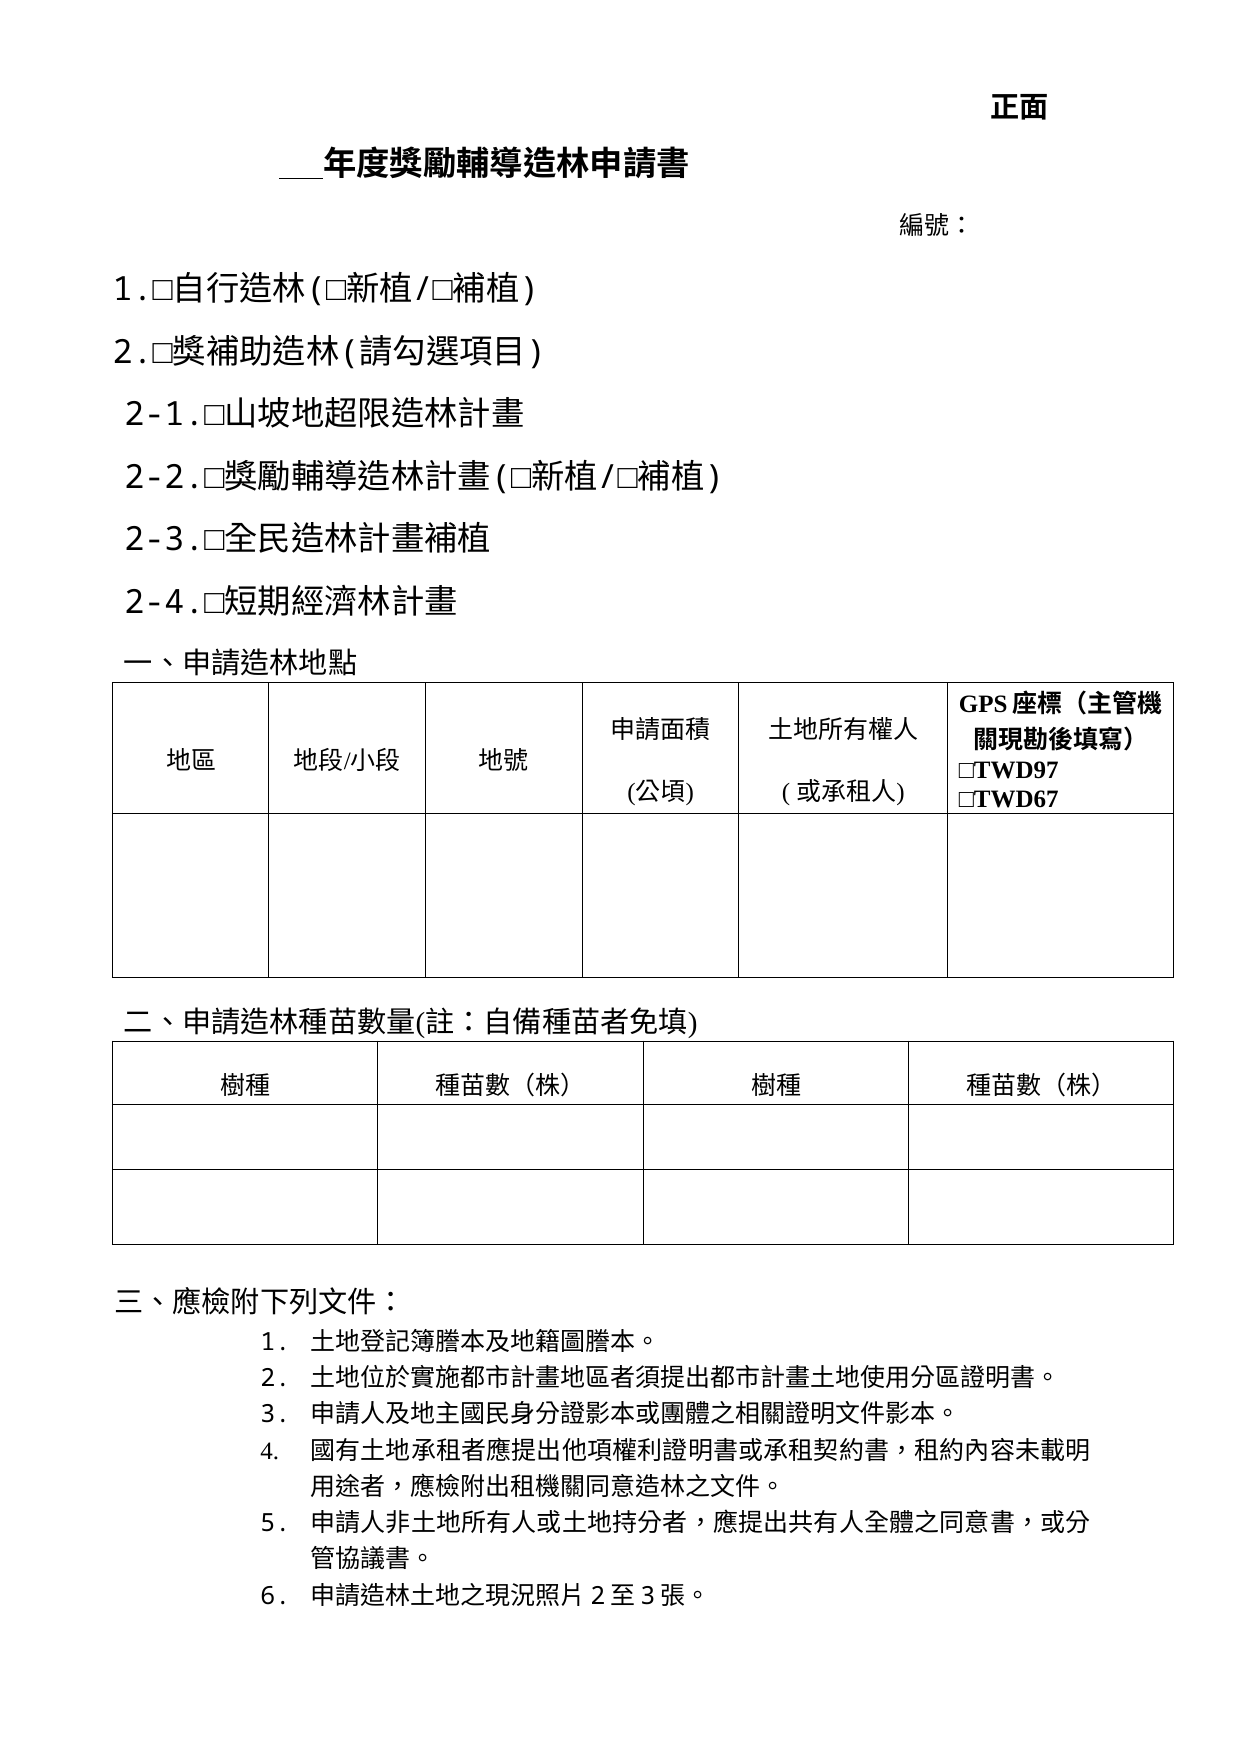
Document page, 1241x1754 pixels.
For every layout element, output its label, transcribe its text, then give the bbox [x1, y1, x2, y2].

table_cell 申請面積 (公頃) [583, 683, 738, 813]
table_cell [644, 1170, 908, 1244]
table_cell 種苗數（株） [378, 1042, 643, 1104]
table_cell [378, 1105, 643, 1169]
text 2-2.□獎勵輔導造林計畫(□新植/□補植) [112, 432, 1092, 494]
table_cell 地號 [426, 683, 582, 813]
table_cell 地區 [113, 683, 268, 813]
table_cell 樹種 [644, 1042, 908, 1104]
text 1.□自行造林(□新植/□補植) [112, 244, 1092, 307]
text 2-4.□短期經濟林計畫 [112, 557, 1092, 619]
table_cell 土地所有權人 ( 或承租人) [739, 683, 947, 813]
table_cell [113, 1105, 377, 1169]
list 土地位於實施都市計畫地區者須提出都市計畫土地使用分區證明書。 [260, 1358, 1092, 1394]
table_cell [426, 814, 582, 977]
table_cell [378, 1170, 643, 1244]
list 國有土地承租者應提出他項權利證明書或承租契約書，租約內容未載明用途者，應檢附出租機關同意造林之文件。 [260, 1430, 1092, 1503]
text 2-1.□山坡地超限造林計畫 [112, 369, 1092, 432]
table_cell [739, 814, 947, 977]
table_cell [113, 1170, 377, 1244]
table_cell 地段/小段 [269, 683, 425, 813]
table_cell 二、申請造林種苗數量(註：自備種苗者免填) [113, 978, 1174, 1041]
text 年度獎勵輔導造林申請書 [112, 82, 1092, 182]
list 申請人非土地所有人或土地持分者，應提出共有人全體之同意書，或分管協議書。 [260, 1503, 1092, 1575]
table_cell [113, 814, 268, 977]
text 正面 [990, 84, 1058, 123]
table_cell [909, 1170, 1173, 1244]
table_cell [583, 814, 738, 977]
list 申請造林土地之現況照片2至3張。 [260, 1575, 1092, 1611]
table_cell [644, 1105, 908, 1169]
list 申請人及地主國民身分證影本或團體之相關證明文件影本。 [260, 1394, 1092, 1430]
table_cell GPS座標（主管機關現勘後填寫） □TWD97 □TWD67 [948, 683, 1173, 813]
list 土地登記簿謄本及地籍圖謄本。 [260, 1321, 1092, 1358]
table_header 一、申請造林地點 [113, 620, 1174, 682]
text 2.□獎補助造林(請勾選項目) [112, 307, 1092, 369]
table_cell 樹種 [113, 1042, 377, 1104]
text 2-3.□全民造林計畫補植 [112, 494, 1092, 557]
table_cell [909, 1105, 1173, 1169]
table_cell [948, 814, 1173, 977]
text 三、應檢附下列文件： [114, 1279, 1092, 1321]
text 編號： [637, 182, 1092, 244]
table_cell [269, 814, 425, 977]
table_cell 種苗數（株） [909, 1042, 1173, 1104]
